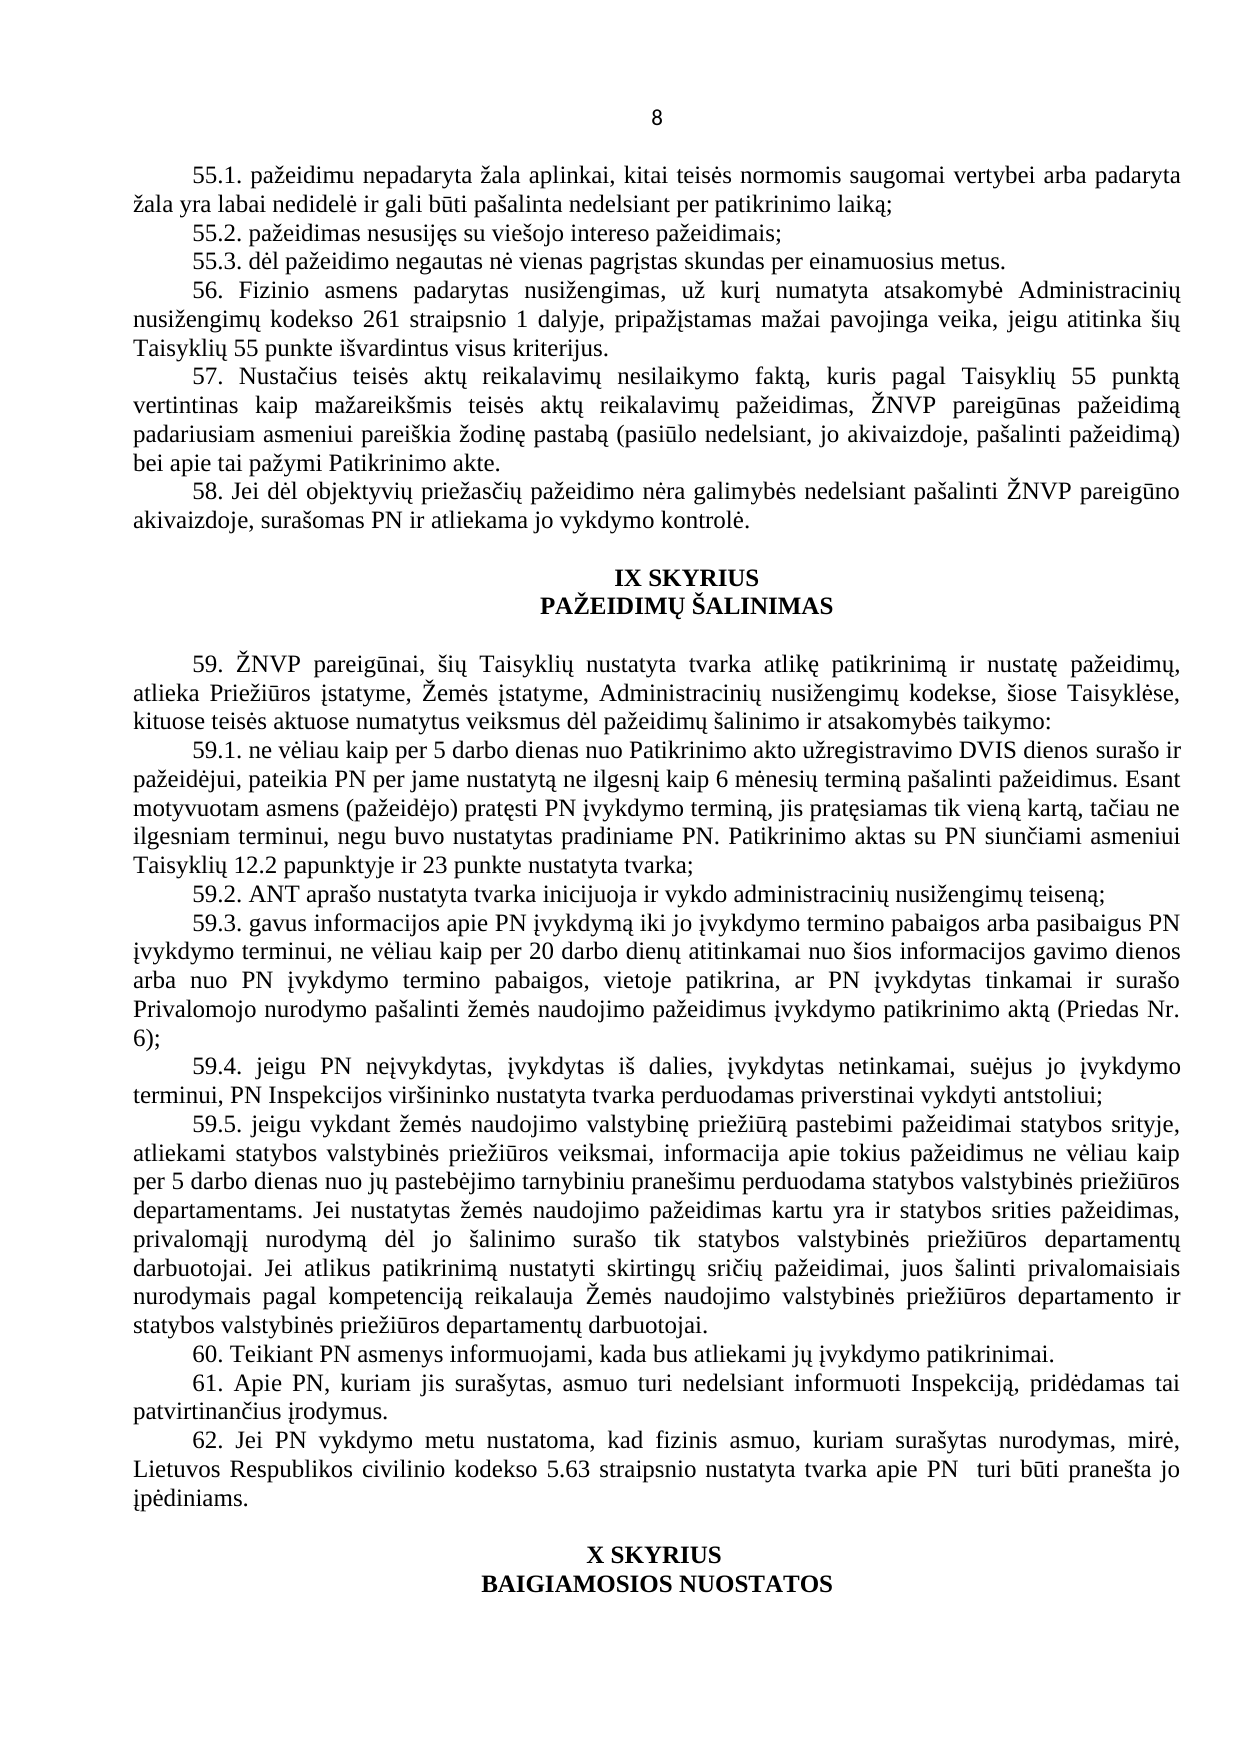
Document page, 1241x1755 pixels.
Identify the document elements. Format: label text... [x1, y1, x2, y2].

text 57. Nustačius teisės aktų reikalavimų nesilaikymo faktą, kuris pagal Taisyklių 55 punktą vertintinas kaip mažareikšmis teisės aktų reikalavimų pažeidimas, ŽNVP pareigūnas pažeidimą padariusiam asmeniui pareiškia žodinę pastabą (pasiūlo nedelsiant, jo akivaizdoje, pašalinti pažeidimą) bei apie tai pažymi Patikrinimo akte. [133, 361, 1181, 476]
text X skyrius [133, 1540, 1181, 1569]
text 59.2. ANT aprašo nustatyta tvarka inicijuoja ir vykdo administracinių nusižengimų teiseną; [133, 879, 1181, 908]
text BAIGIAMOSIOS NUOSTATOS [133, 1569, 1181, 1598]
text 59.1. ne vėliau kaip per 5 darbo dienas nuo Patikrinimo akto užregistravimo DVIS dienos surašo ir pažeidėjui, pateikia PN per jame nustatytą ne ilgesnį kaip 6 mėnesių terminą pašalinti pažeidimus. Esant motyvuotam asmens (pažeidėjo) pratęsti PN įvykdymo terminą, jis pratęsiamas tik vieną kartą, tačiau ne ilgesniam terminui, negu buvo nustatytas pradiniame PN. Patikrinimo aktas su PN siunčiami asmeniui Taisyklių 12.2 papunktyje ir 23 punkte nustatyta tvarka; [133, 735, 1181, 879]
text 61. Apie PN, kuriam jis surašytas, asmuo turi nedelsiant informuoti Inspekciją, pridėdamas tai patvirtinančius įrodymus. [133, 1368, 1181, 1425]
text 55.1. pažeidimu nepadaryta žala aplinkai, kitai teisės normomis saugomai vertybei arba padaryta žala yra labai nedidelė ir gali būti pašalinta nedelsiant per patikrinimo laiką; [133, 160, 1181, 218]
text 55.3. dėl pažeidimo negautas nė vienas pagrįstas skundas per einamuosius metus. [133, 246, 1181, 275]
text 60. Teikiant PN asmenys informuojami, kada bus atliekami jų įvykdymo patikrinimai. [133, 1339, 1181, 1368]
text 56. Fizinio asmens padarytas nusižengimas, už kurį numatyta atsakomybė Administracinių nusižengimų kodekso 261 straipsnio 1 dalyje, pripažįstamas mažai pavojinga veika, jeigu atitinka šių Taisyklių 55 punkte išvardintus visus kriterijus. [133, 275, 1181, 361]
text 59.4. jeigu PN neįvykdytas, įvykdytas iš dalies, įvykdytas netinkamai, suėjus jo įvykdymo terminui, PN Inspekcijos viršininko nustatyta tvarka perduodamas priverstinai vykdyti antstoliui; [133, 1051, 1181, 1109]
text IX skyrius [133, 563, 1181, 591]
text 62. Jei PN vykdymo metu nustatoma, kad fizinis asmuo, kuriam surašytas nurodymas, mirė, Lietuvos Respublikos civilinio kodekso 5.63 straipsnio nustatyta tvarka apie PN turi būti pranešta jo įpėdiniams. [133, 1425, 1181, 1511]
text Pažeidimų šalinimas [133, 591, 1181, 620]
text 59.5. jeigu vykdant žemės naudojimo valstybinę priežiūrą pastebimi pažeidimai statybos srityje, atliekami statybos valstybinės priežiūros veiksmai, informacija apie tokius pažeidimus ne vėliau kaip per 5 darbo dienas nuo jų pastebėjimo tarnybiniu pranešimu perduodama statybos valstybinės priežiūros departamentams. Jei nustatytas žemės naudojimo pažeidimas kartu yra ir statybos srities pažeidimas, privalomąjį nurodymą dėl jo šalinimo surašo tik statybos valstybinės priežiūros departamentų darbuotojai. Jei atlikus patikrinimą nustatyti skirtingų sričių pažeidimai, juos šalinti privalomaisiais nurodymais pagal kompetenciją reikalauja Žemės naudojimo valstybinės priežiūros departamento ir statybos valstybinės priežiūros departamentų darbuotojai. [133, 1109, 1181, 1339]
text 55.2. pažeidimas nesusijęs su viešojo intereso pažeidimais; [133, 218, 1181, 246]
text 59.3. gavus informacijos apie PN įvykdymą iki jo įvykdymo termino pabaigos arba pasibaigus PN įvykdymo terminui, ne vėliau kaip per 20 darbo dienų atitinkamai nuo šios informacijos gavimo dienos arba nuo PN įvykdymo termino pabaigos, vietoje patikrina, ar PN įvykdytas tinkamai ir surašo Privalomojo nurodymo pašalinti žemės naudojimo pažeidimus įvykdymo patikrinimo aktą (Priedas Nr. 6); [133, 908, 1181, 1051]
text 58. Jei dėl objektyvių priežasčių pažeidimo nėra galimybės nedelsiant pašalinti ŽNVP pareigūno akivaizdoje, surašomas PN ir atliekama jo vykdymo kontrolė. [133, 476, 1181, 534]
text 59. ŽNVP pareigūnai, šių Taisyklių nustatyta tvarka atlikę patikrinimą ir nustatę pažeidimų, atlieka Priežiūros įstatyme, Žemės įstatyme, Administracinių nusižengimų kodekse, šiose Taisyklėse, kituose teisės aktuose numatytus veiksmus dėl pažeidimų šalinimo ir atsakomybės taikymo: [133, 649, 1181, 735]
